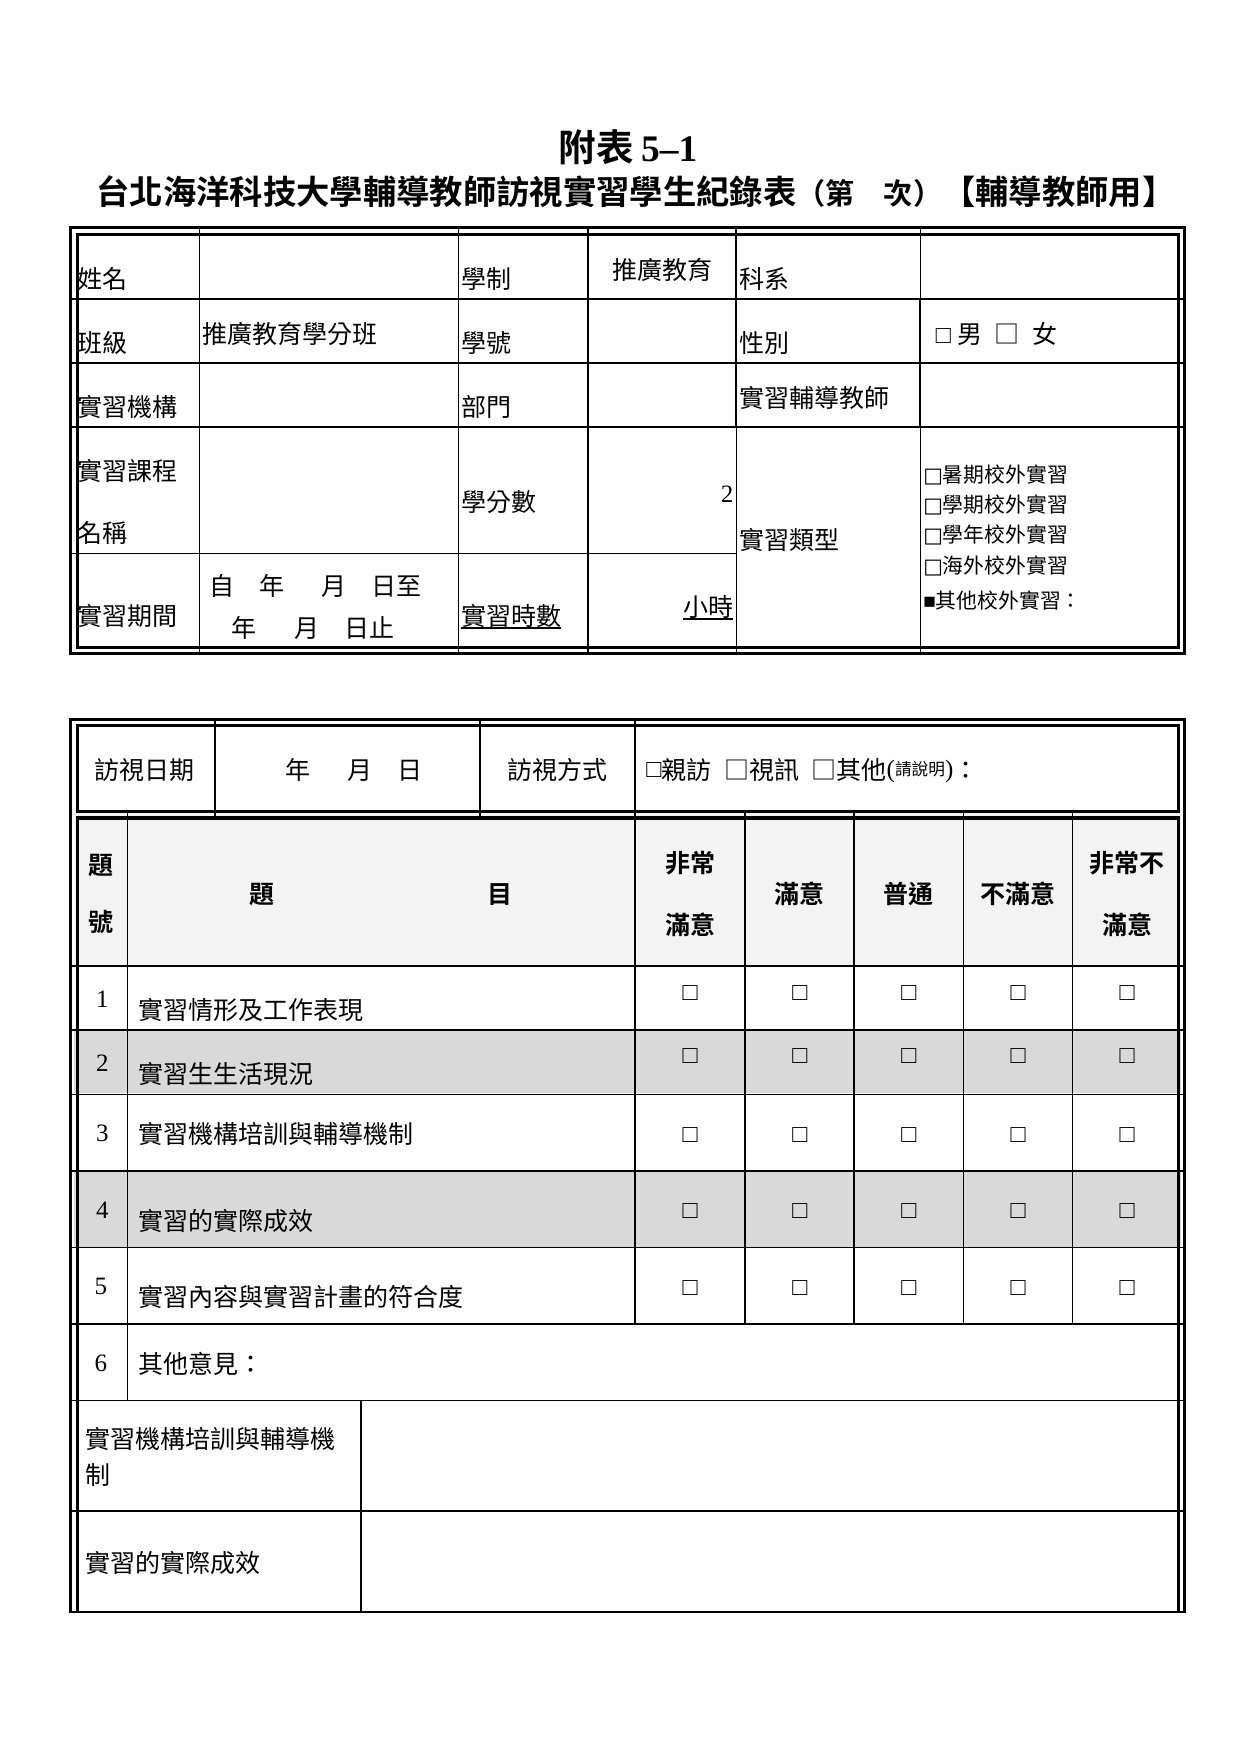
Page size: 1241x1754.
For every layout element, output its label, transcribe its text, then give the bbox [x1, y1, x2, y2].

table_header [737, 229, 920, 233]
table_header [200, 229, 458, 233]
text 台北海洋科技大學輔導教師訪視實習學生紀錄表（第 次）【輔導教師用】 [44, 166, 1227, 214]
table_cell □ [746, 1248, 853, 1323]
table_cell [921, 364, 1177, 426]
table_header □親訪 □視訊 □其他(請說明)： [636, 721, 1181, 810]
table_cell 實習的實際成效 [128, 1172, 634, 1247]
table_cell 6 [79, 1325, 127, 1400]
table_cell 實習的實際成效 [79, 1512, 360, 1611]
table_cell □ 男 □ 女 [921, 300, 1177, 362]
table_cell □ [1073, 1095, 1177, 1170]
table_cell 2 [79, 1031, 127, 1093]
table_cell 不滿意 [964, 820, 1072, 965]
table_cell [200, 428, 458, 553]
table_cell 滿意 [746, 820, 853, 965]
table_cell □ [855, 1172, 963, 1247]
table_cell 學分數 [459, 428, 587, 553]
table_header [459, 229, 587, 233]
table_cell 實習生生活現況 [128, 1031, 634, 1093]
table_cell □ [746, 1095, 853, 1170]
table_cell □ [636, 1248, 744, 1323]
table_header 姓名 [74, 229, 199, 298]
table_cell □ [1073, 967, 1177, 1029]
table_cell 題 號 [74, 810, 127, 965]
table_cell 推廣教育學分班 [200, 300, 458, 362]
table_cell [589, 300, 735, 362]
table_cell [589, 364, 735, 426]
table_header [200, 236, 458, 298]
table_cell 實習機構 [79, 364, 199, 426]
table_header 學制 [459, 236, 587, 298]
table_header [589, 229, 735, 233]
table_cell □ [1073, 1172, 1177, 1247]
table_cell [200, 364, 458, 426]
table_cell □ [746, 1031, 853, 1093]
table_cell 實習輔導教師 [737, 364, 919, 426]
table_cell 實習時數 [459, 554, 587, 646]
table_cell 自 年 月 日至 年 月 日止 [200, 554, 458, 646]
table_cell [362, 1512, 1177, 1611]
table_cell □ [855, 1095, 963, 1170]
table_cell 2 [589, 428, 736, 553]
table_cell □ [964, 1248, 1072, 1323]
table_cell 實習情形及工作表現 [128, 967, 634, 1029]
table_cell 學號 [459, 300, 587, 362]
table_cell □ [636, 1095, 744, 1170]
table_header 訪視日期 [74, 721, 214, 810]
table_cell 小時 [589, 554, 736, 646]
table_cell 性別 [737, 300, 919, 362]
table_header 訪視方式 [481, 727, 634, 810]
table_cell 題 目 [128, 820, 634, 965]
table_header 科系 [737, 236, 920, 298]
table_cell □ [964, 1172, 1072, 1247]
table_cell □暑期校外實習 □學期校外實習 □學年校外實習 □海外校外實習 ■其他校外實習： [921, 428, 1177, 646]
table_cell [362, 1401, 1177, 1510]
table_cell 其他意見： [128, 1325, 1177, 1400]
table_cell 實習機構培訓與輔導機制 [128, 1095, 634, 1170]
table_cell □ [636, 1031, 744, 1093]
table_cell 班級 [79, 300, 199, 362]
text 附表5–1 [74, 103, 1181, 166]
table_cell 普通 [855, 820, 963, 965]
table_cell 非常 滿意 [636, 820, 744, 965]
table_header [921, 229, 1181, 298]
table_cell □ [636, 1172, 744, 1247]
table_cell 實習類型 [737, 428, 920, 646]
table_cell □ [855, 1248, 963, 1323]
table_cell □ [1073, 1031, 1177, 1093]
table_header 推廣教育 [589, 236, 735, 298]
table_header [921, 236, 1177, 298]
table_cell □ [746, 1172, 853, 1247]
table_cell 實習內容與實習計畫的符合度 [128, 1248, 634, 1323]
table_cell □ [746, 967, 853, 1029]
table_cell □ [964, 1031, 1072, 1093]
table_cell 實習課程名稱 [79, 428, 199, 553]
table_header 年 月 日 [216, 727, 479, 810]
table_cell 實習機構培訓與輔導機制 [79, 1401, 360, 1510]
table_cell 實習期間 [79, 554, 199, 646]
table_cell □ [1073, 1248, 1177, 1323]
table_cell 5 [79, 1248, 127, 1323]
table_cell 部門 [459, 364, 587, 426]
table_cell □ [855, 1031, 963, 1093]
table_cell 4 [79, 1172, 127, 1247]
table_cell 非常不滿意 [1073, 810, 1181, 965]
table_cell □ [855, 967, 963, 1029]
table_cell □ [964, 1095, 1072, 1170]
table_cell □ [636, 967, 744, 1029]
table_cell 1 [79, 967, 127, 1029]
table_cell □ [964, 967, 1072, 1029]
table_cell 3 [79, 1095, 127, 1170]
